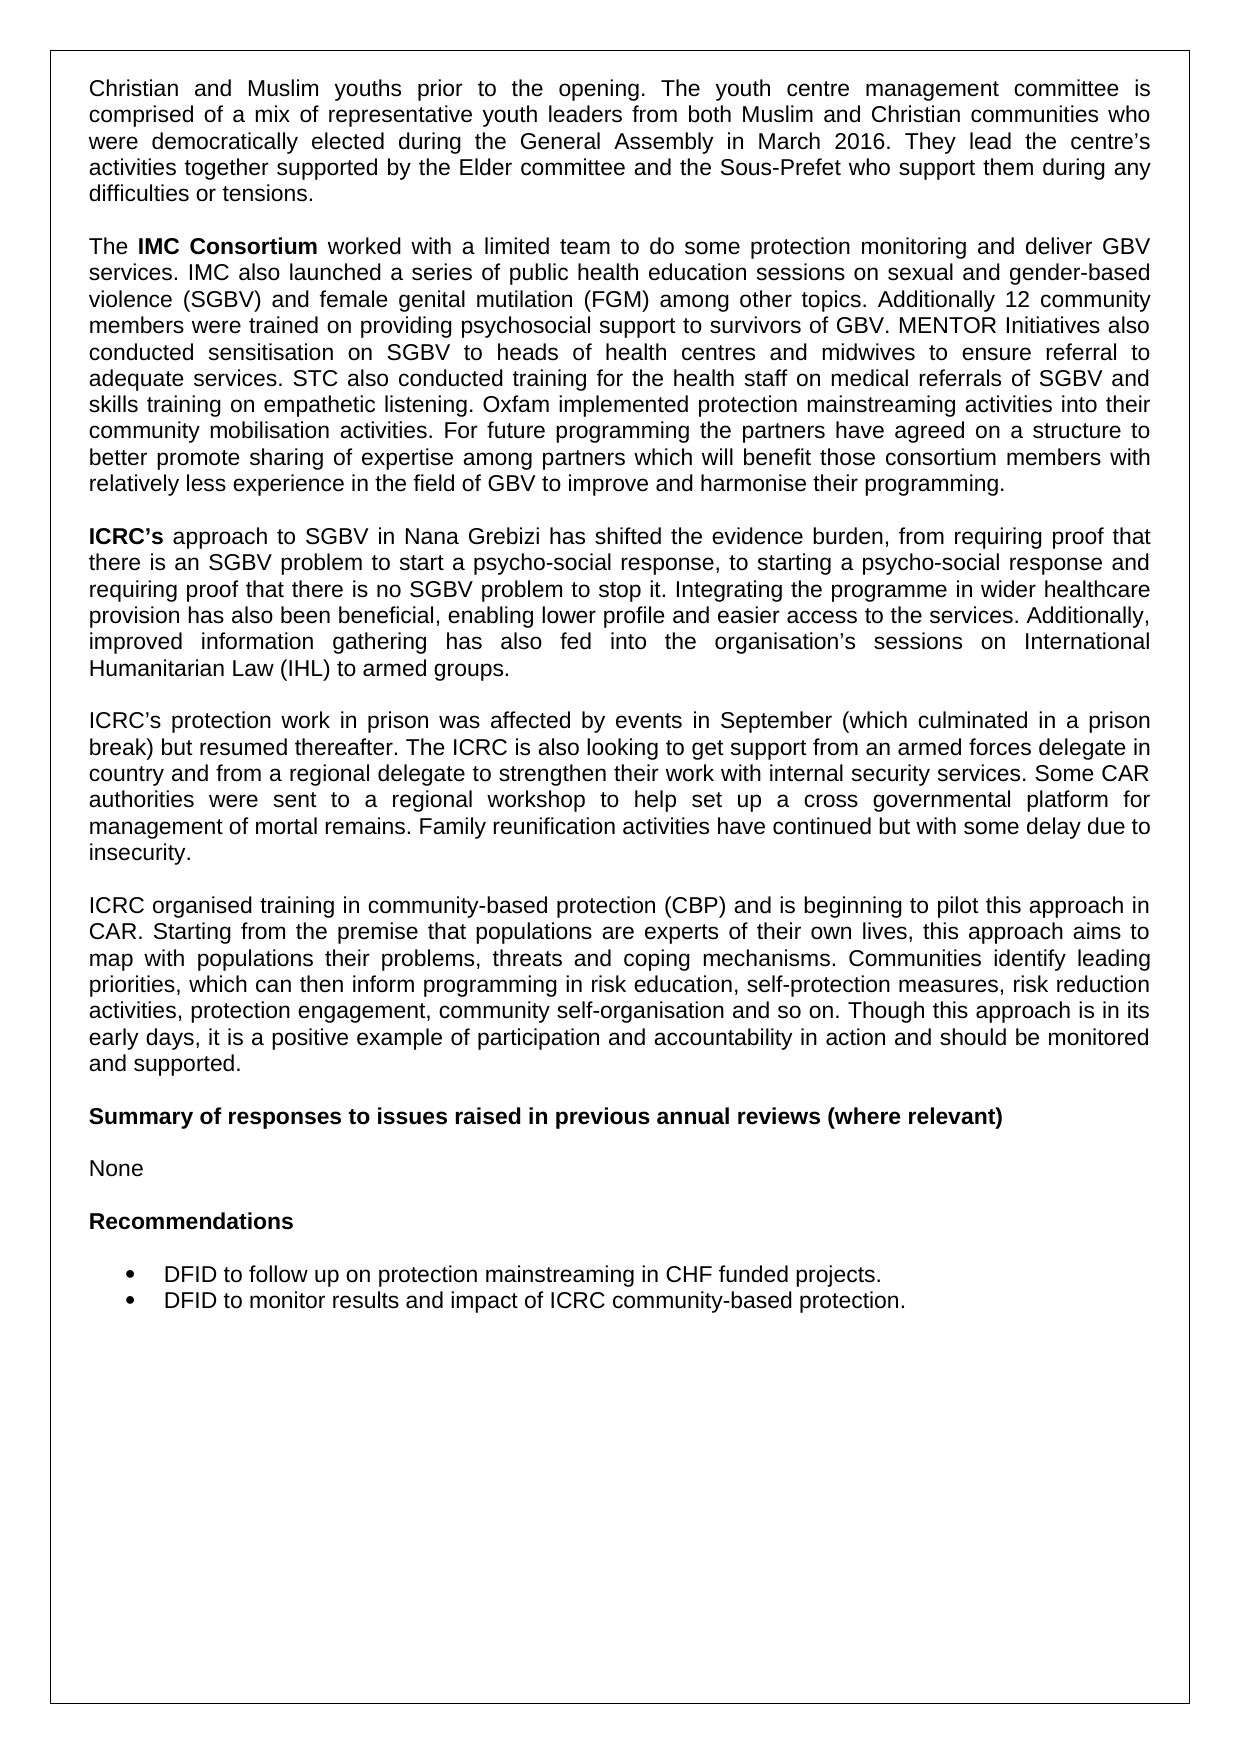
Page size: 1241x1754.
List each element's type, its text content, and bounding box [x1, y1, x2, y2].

text ICRC’s protection work in prison was affected by events in September (which culminated in a prison break) but resumed thereafter. The ICRC is also looking to get support from an armed forces delegate in country and from a regional delegate to strengthen their work with internal security services. Some CAR authorities were sent to a regional workshop to help set up a cross governmental platform for management of mortal remains. Family reunification activities have continued but with some delay due to insecurity. [89, 707, 1152, 866]
text ICRC organised training in community-based protection (CBP) and is beginning to pilot this approach in CAR. Starting from the premise that populations are experts of their own lives, this approach aims to map with populations their problems, threats and coping mechanisms. Communities identify leading priorities, which can then inform programming in risk education, self-protection measures, risk reduction activities, protection engagement, community self-organisation and so on. Though this approach is in its early days, it is a positive example of participation and accountability in action and should be monitored and supported. [89, 892, 1152, 1076]
text Summary of responses to issues raised in previous annual reviews (where relevant) [89, 1103, 1152, 1129]
list DFID to follow up on protection mainstreaming in CHF funded projects. [126, 1261, 1152, 1287]
text Christian and Muslim youths prior to the opening. The youth centre management committee is comprised of a mix of representative youth leaders from both Muslim and Christian communities who were democratically elected during the General Assembly in March 2016. They lead the centre’s activities together supported by the Elder committee and the Sous-Prefet who support them during any difficulties or tensions. [89, 75, 1152, 207]
text Recommendations [89, 1208, 1152, 1234]
list DFID to monitor results and impact of ICRC community-based protection. [126, 1287, 1152, 1313]
text The IMC Consortium worked with a limited team to do some protection monitoring and deliver GBV services. IMC also launched a series of public health education sessions on sexual and gender-based violence (SGBV) and female genital mutilation (FGM) among other topics. Additionally 12 community members were trained on providing psychosocial support to survivors of GBV. MENTOR Initiatives also conducted sensitisation on SGBV to heads of health centres and midwives to ensure referral to adequate services. STC also conducted training for the health staff on medical referrals of SGBV and skills training on empathetic listening. Oxfam implemented protection mainstreaming activities into their community mobilisation activities. For future programming the partners have agreed on a structure to better promote sharing of expertise among partners which will benefit those consortium members with relatively less experience in the field of GBV to improve and harmonise their programming. [89, 233, 1152, 497]
text ICRC’s approach to SGBV in Nana Grebizi has shifted the evidence burden, from requiring proof that there is an SGBV problem to start a psycho-social response, to starting a psycho-social response and requiring proof that there is no SGBV problem to stop it. Integrating the programme in wider healthcare provision has also been beneficial, enabling lower profile and easier access to the services. Additionally, improved information gathering has also fed into the organisation’s sessions on International Humanitarian Law (IHL) to armed groups. [89, 523, 1152, 681]
text None [89, 1155, 1152, 1182]
